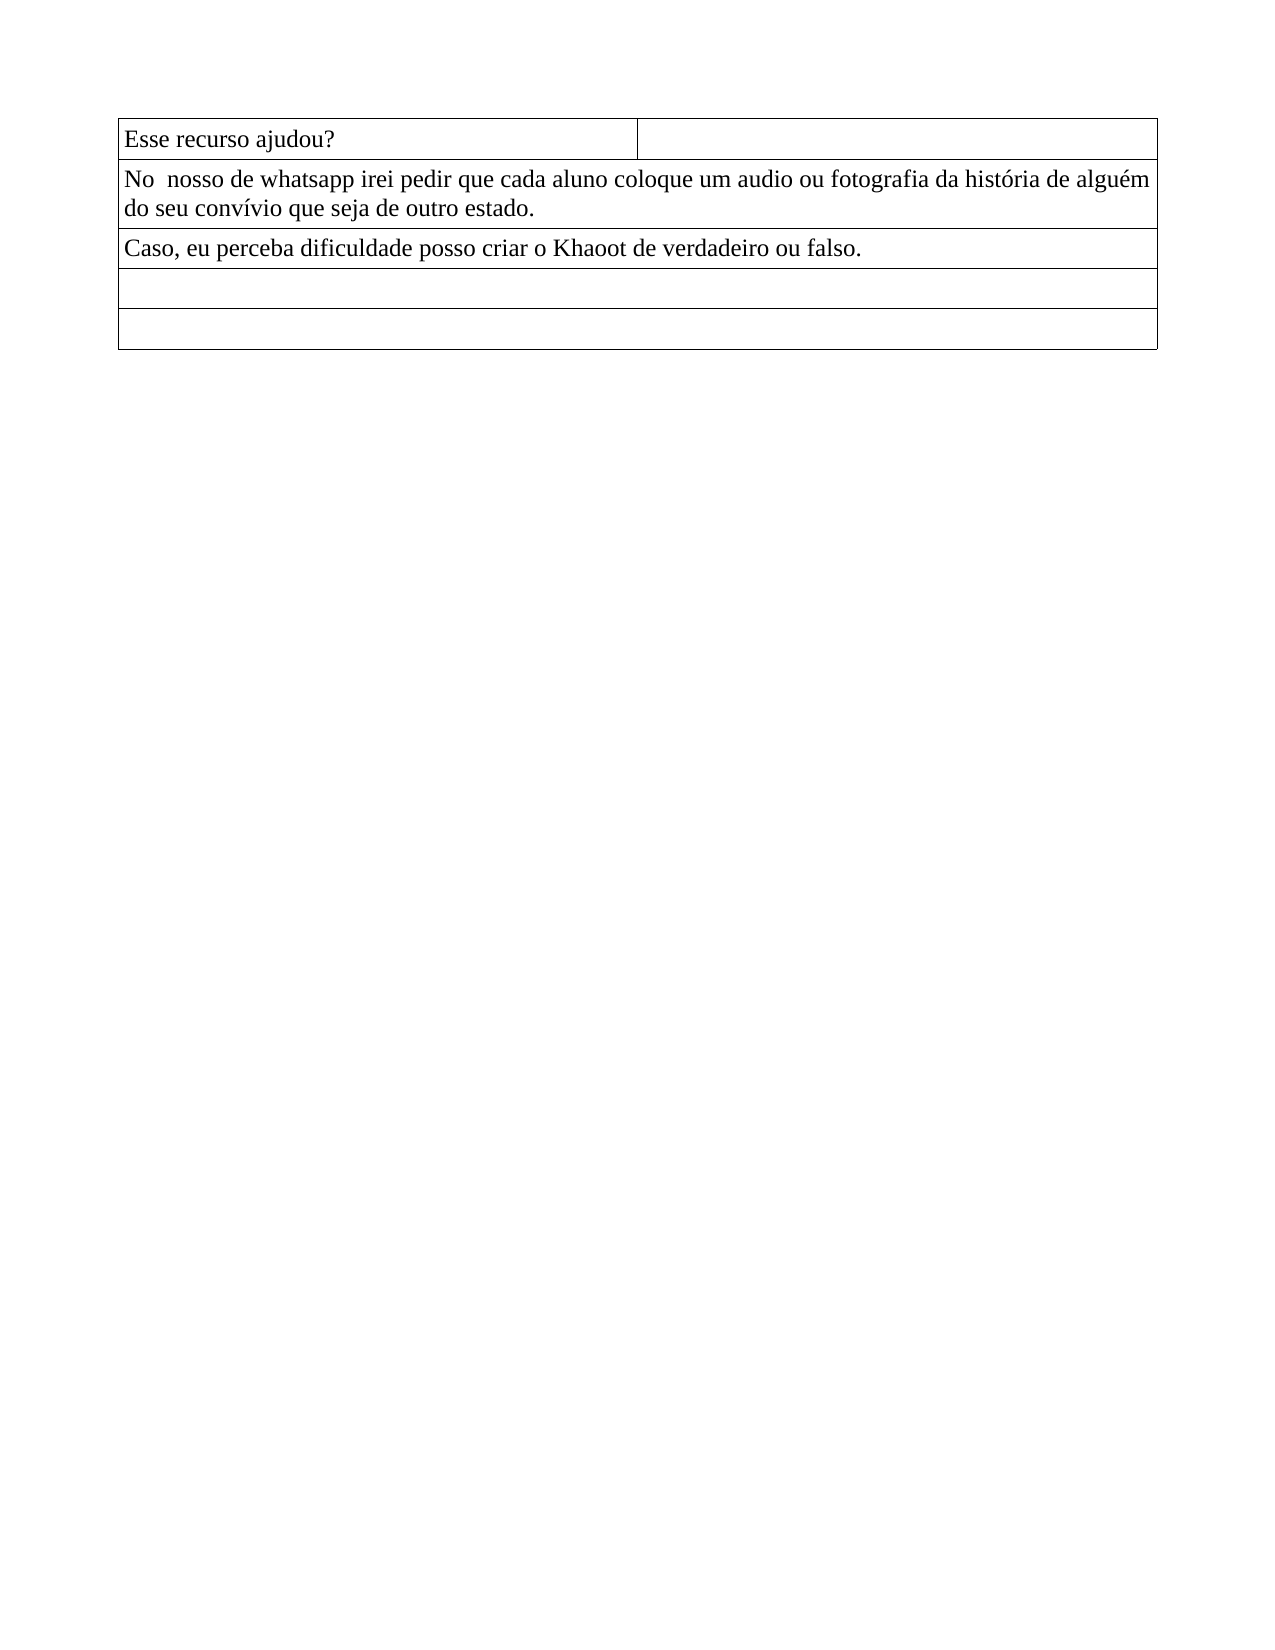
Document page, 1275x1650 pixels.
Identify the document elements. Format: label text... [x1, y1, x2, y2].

table_cell Caso, eu perceba dificuldade posso criar o Khaoot de verdadeiro ou falso. [119, 229, 1157, 268]
table_cell Esse recurso ajudou? [119, 119, 637, 158]
table_cell [638, 119, 1157, 158]
table_cell No nosso de whatsapp irei pedir que cada aluno coloque um audio ou fotografia da história de alguém do seu convívio que seja de outro estado. [119, 160, 1157, 227]
table_cell [119, 269, 1157, 308]
table_cell [119, 309, 1157, 348]
